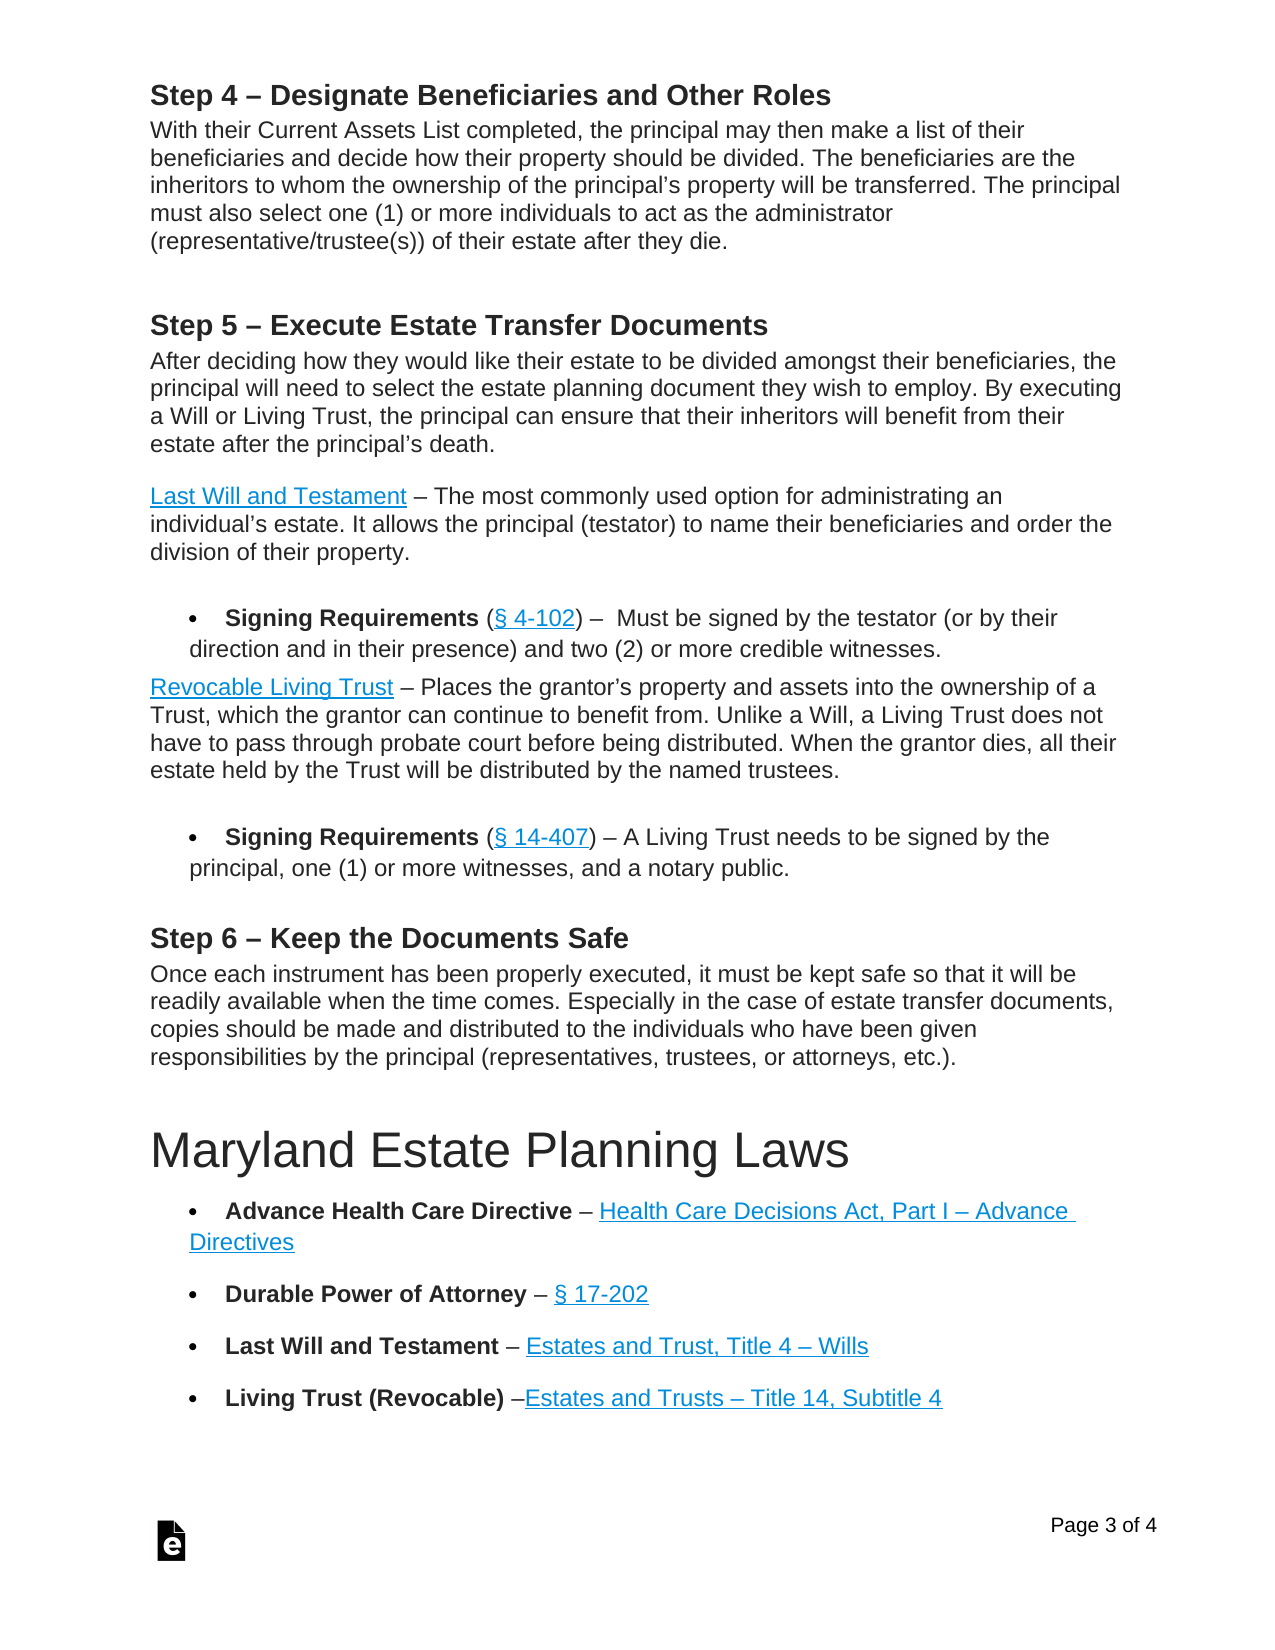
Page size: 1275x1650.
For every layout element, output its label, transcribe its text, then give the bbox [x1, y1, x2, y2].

list Last Will and Testament – Estates and Trust, Title 4 – Wills [189, 1328, 1125, 1359]
list Durable Power of Attorney – § 17-202 [189, 1276, 1125, 1307]
list Signing Requirements (§ 4-102) – Must be signed by the testator (or by their direction and in their presence) and two (2) or more credible witnesses. [189, 600, 1125, 663]
subtitle Step 4 – Designate Beneficiaries and Other Roles [150, 74, 1125, 111]
text Once each instrument has been properly executed, it must be kept safe so that it will be readily available when the time comes. Especially in the case of estate transfer documents, copies should be made and distributed to the individuals who have been given responsibilities by the principal (representatives, trustees, or attorneys, etc.). [150, 959, 1125, 1070]
list Signing Requirements (§ 14-407) – A Living Trust needs to be signed by the principal, one (1) or more witnesses, and a notary public. [189, 819, 1125, 882]
list Living Trust (Revocable) –Estates and Trusts – Title 14, Subtitle 4 [189, 1380, 1125, 1412]
text After deciding how they would like their estate to be divided amongst their beneficiaries, the principal will need to select the estate planning document they wish to employ. By executing a Will or Living Trust, the principal can ensure that their inheritors will benefit from their estate after the principal’s death. [150, 347, 1125, 457]
list Advance Health Care Directive – Health Care Decisions Act, Part I – Advance Directives [189, 1193, 1125, 1255]
subtitle Step 6 – Keep the Documents Safe [150, 917, 1125, 954]
text Revocable Living Trust – Places the grantor’s property and assets into the ownership of a Trust, which the grantor can continue to benefit from. Unlike a Will, a Living Trust does not have to pass through probate court before being distributed. When the grantor dies, all their estate held by the Trust will be distributed by the named trustees. [150, 673, 1125, 784]
text Last Will and Testament – The most commonly used option for administrating an individual’s estate. It allows the principal (testator) to name their beneficiaries and order the division of their property. [150, 482, 1125, 565]
text With their Current Assets List completed, the principal may then make a list of their beneficiaries and decide how their property should be divided. The beneficiaries are the inheritors to whom the ownership of the principal’s property will be transferred. The principal must also select one (1) or more individuals to act as the administrator (representative/trustee(s)) of their estate after they die. [150, 116, 1125, 254]
subtitle Step 5 – Execute Estate Transfer Documents [150, 304, 1125, 342]
subtitle Maryland Estate Planning Laws [150, 1120, 1125, 1177]
